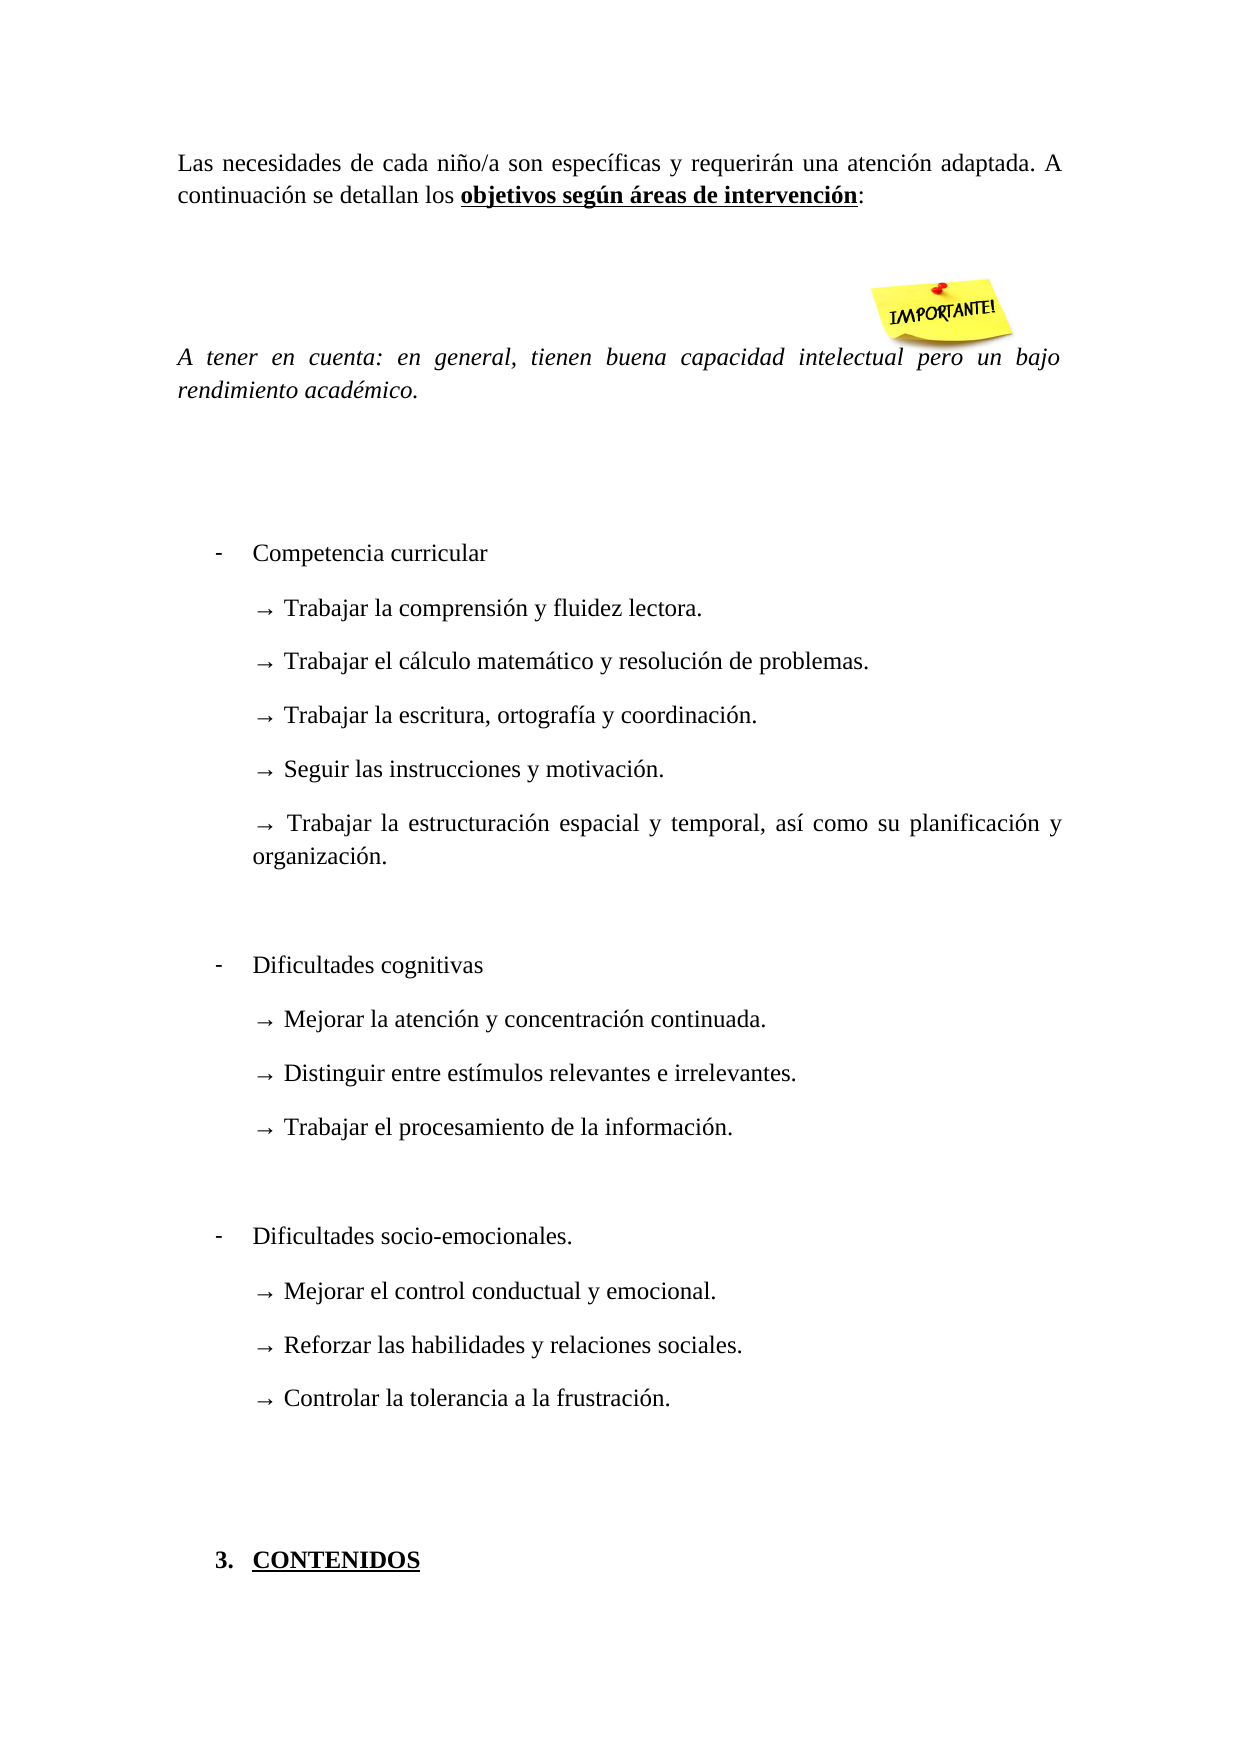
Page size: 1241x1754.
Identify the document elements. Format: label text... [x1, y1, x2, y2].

list → Controlar la tolerancia a la frustración. [252, 1383, 1063, 1412]
list Dificultades socio-emocionales. [215, 1220, 1063, 1251]
list → Trabajar el procesamiento de la información. [252, 1112, 1063, 1141]
list Dificultades cognitivas [215, 949, 1063, 979]
list → Seguir las instrucciones y motivación. [252, 754, 1063, 783]
list → Trabajar la escritura, ortografía y coordinación. [252, 700, 1063, 729]
picture [868, 278, 1015, 352]
list CONTENIDOS [215, 1545, 1063, 1574]
list → Reforzar las habilidades y relaciones sociales. [252, 1330, 1063, 1358]
list → Trabajar el cálculo matemático y resolución de problemas. [252, 646, 1063, 675]
list → Distinguir entre estímulos relevantes e irrelevantes. [252, 1058, 1063, 1087]
list → Trabajar la comprensión y fluidez lectora. [252, 593, 1063, 621]
list Competencia curricular [215, 537, 1063, 567]
text A tener en cuenta: en general, tienen buena capacidad intelectual pero un bajo rendimiento académico. [177, 342, 1063, 404]
text Las necesidades de cada niño/a son específicas y requerirán una atención adaptada. A continuación se detallan los objetivos según áreas de intervención: [177, 148, 1063, 209]
list → Mejorar el control conductual y emocional. [252, 1276, 1063, 1304]
list → Mejorar la atención y concentración continuada. [252, 1004, 1063, 1033]
list → Trabajar la estructuración espacial y temporal, así como su planificación y organización. [252, 808, 1063, 870]
